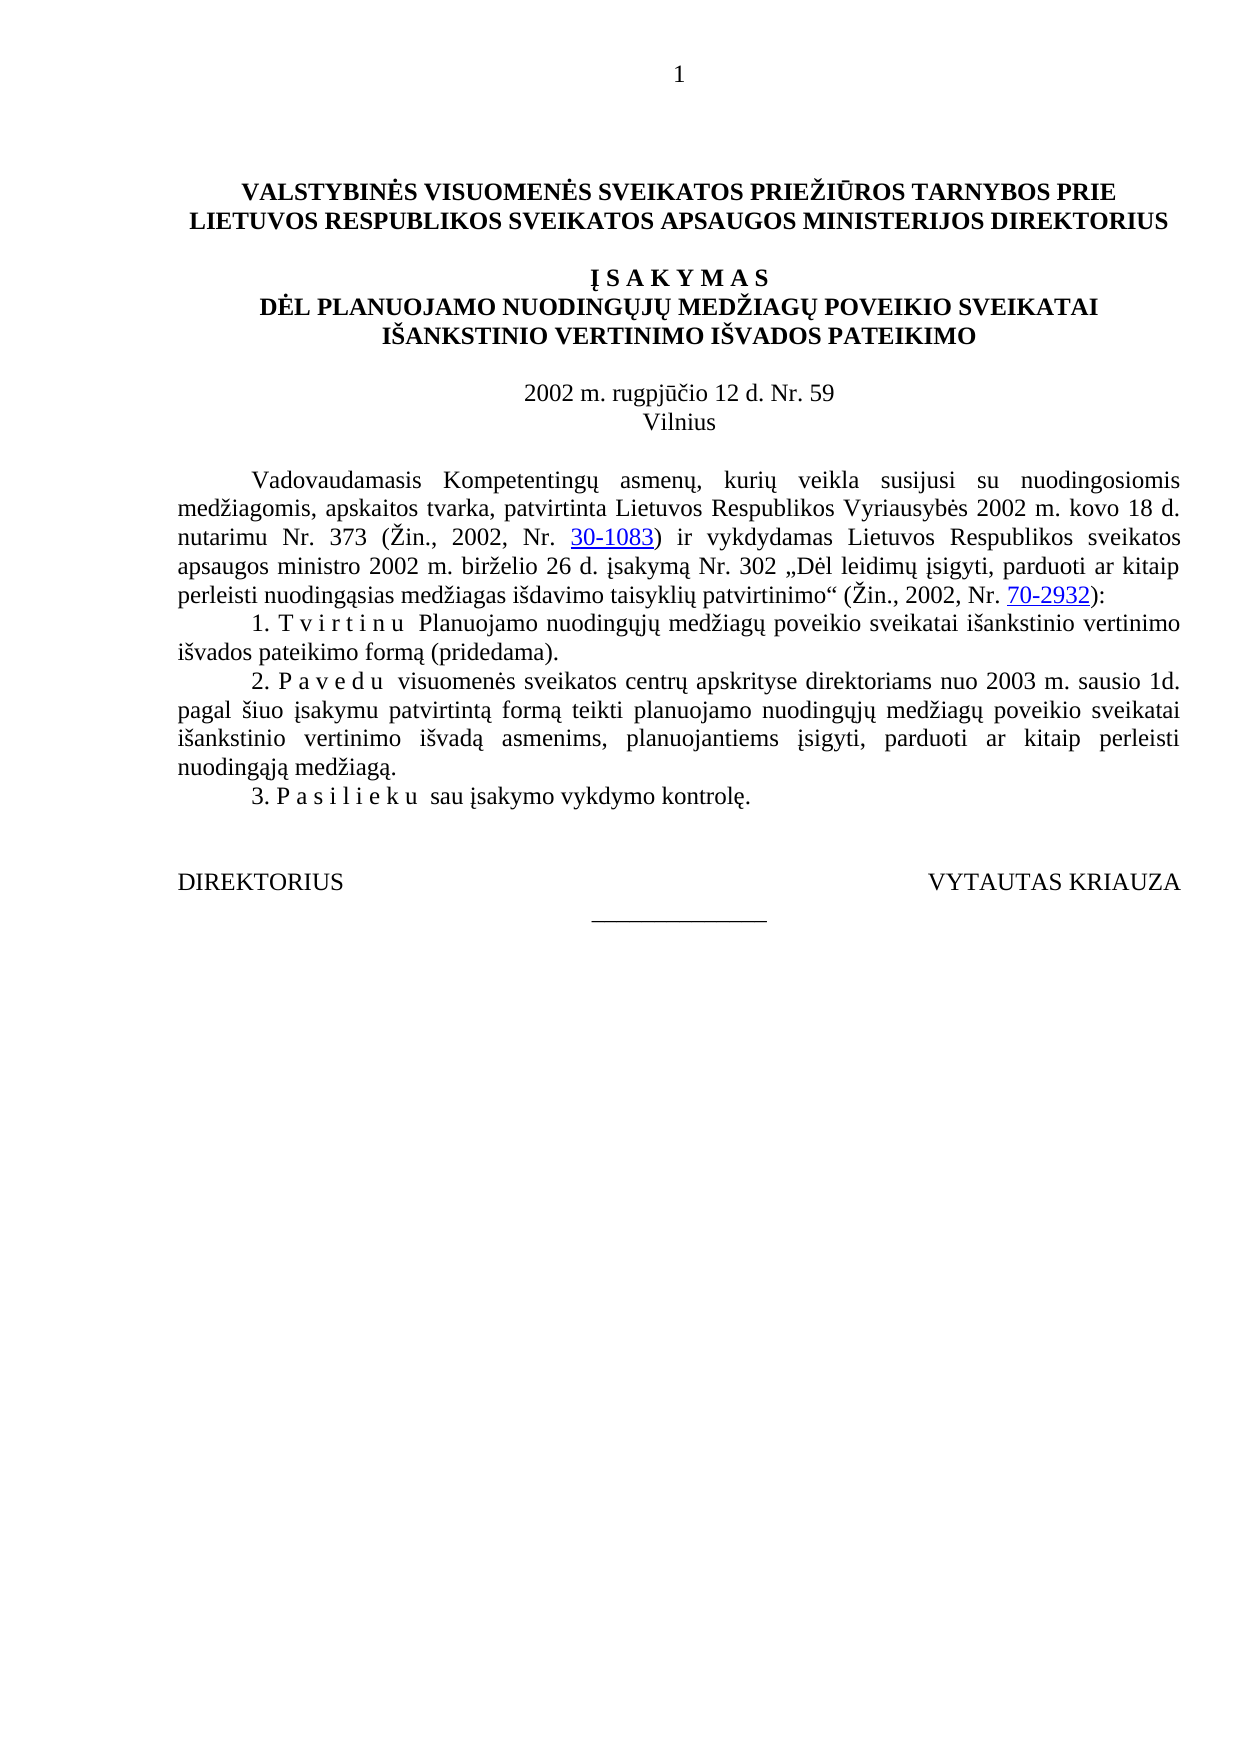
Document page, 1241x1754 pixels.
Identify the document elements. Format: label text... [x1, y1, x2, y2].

text 1. Tvirtinu Planuojamo nuodingųjų medžiagų poveikio sveikatai išankstinio vertinimo išvados pateikimo formą (pridedama). [177, 608, 1181, 666]
text 3. Pasilieku sau įsakymo vykdymo kontrolę. [177, 781, 1181, 810]
text DĖL PLANUOJAMO NUODINGŲJŲ MEDŽIAGŲ POVEIKIO SVEIKATAI IŠANKSTINIO VERTINIMO IŠVADOS PATEIKIMO [177, 292, 1181, 350]
text 2002 m. rugpjūčio 12 d. Nr. 59 [177, 378, 1181, 407]
text Vilnius [177, 407, 1181, 436]
text DIREKTORIUS VYTAUTAS KRIAUZA [177, 867, 1181, 896]
text VALSTYBINĖS VISUOMENĖS SVEIKATOS PRIEŽIŪROS TARNYBOS PRIE LIETUVOS RESPUBLIKOS SVEIKATOS APSAUGOS MINISTERIJOS DIREKTORIUS [177, 177, 1181, 235]
text ______________ [177, 896, 1181, 925]
text Vadovaudamasis Kompetentingų asmenų, kurių veikla susijusi su nuodingosiomis medžiagomis, apskaitos tvarka, patvirtinta Lietuvos Respublikos Vyriausybės 2002 m. kovo 18 d. nutarimu Nr. 373 (Žin., 2002, Nr. 30-1083) ir vykdydamas Lietuvos Respublikos sveikatos apsaugos ministro 2002 m. birželio 26 d. įsakymą Nr. 302 „Dėl leidimų įsigyti, parduoti ar kitaip perleisti nuodingąsias medžiagas išdavimo taisyklių patvirtinimo“ (Žin., 2002, Nr. 70-2932): [177, 465, 1181, 608]
text 2. Pavedu visuomenės sveikatos centrų apskrityse direktoriams nuo 2003 m. sausio 1d. pagal šiuo įsakymu patvirtintą formą teikti planuojamo nuodingųjų medžiagų poveikio sveikatai išankstinio vertinimo išvadą asmenims, planuojantiems įsigyti, parduoti ar kitaip perleisti nuodingąją medžiagą. [177, 666, 1181, 781]
text Į S A K Y M A S [177, 263, 1181, 292]
